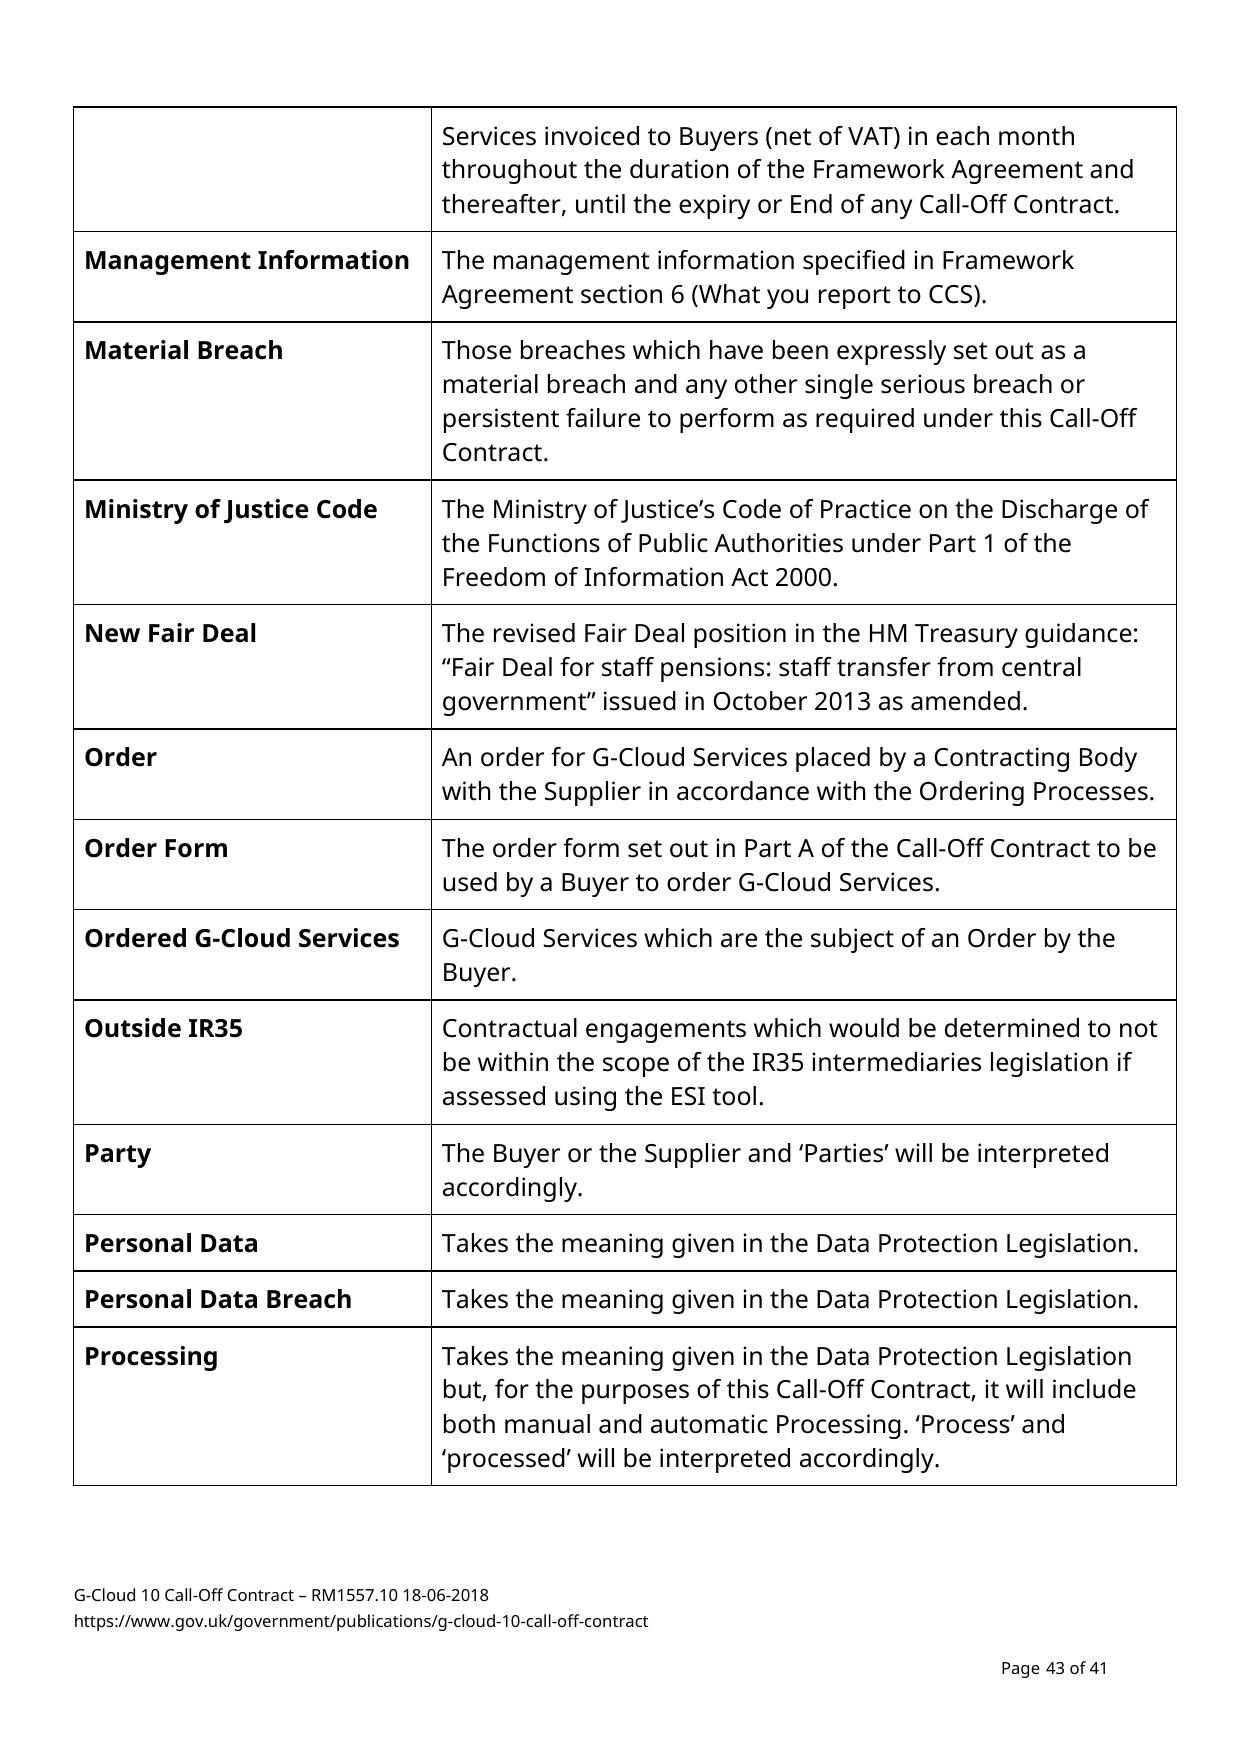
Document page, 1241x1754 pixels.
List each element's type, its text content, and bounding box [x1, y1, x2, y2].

table_cell Party [74, 1125, 431, 1214]
table_cell Takes the meaning given in the Data Protection Legislation but, for the purposes of this Call-Off Contract, it will include both manual and automatic Processing. ‘Process’ and ‘processed’ will be interpreted accordingly. [432, 1328, 1176, 1485]
table_cell The order form set out in Part A of the Call-Off Contract to be used by a Buyer to order G-Cloud Services. [432, 820, 1176, 909]
table_cell G-Cloud Services which are the subject of an Order by the Buyer. [432, 910, 1176, 999]
table_cell Order Form [74, 820, 431, 909]
table_cell Contractual engagements which would be determined to not be within the scope of the IR35 intermediaries legislation if assessed using the ESI tool. [432, 1001, 1176, 1123]
table_cell Ordered G-Cloud Services [74, 910, 431, 999]
table_cell Material Breach [74, 323, 431, 479]
table_cell Outside IR35 [74, 1001, 431, 1123]
table_cell The management information specified in Framework Agreement section 6 (What you report to CCS). [432, 232, 1176, 321]
table_cell Services invoiced to Buyers (net of VAT) in each month throughout the duration of the Framework Agreement and thereafter, until the expiry or End of any Call-Off Contract. [432, 108, 1176, 231]
table_cell An order for G-Cloud Services placed by a Contracting Body with the Supplier in accordance with the Ordering Processes. [432, 730, 1176, 818]
table_cell [74, 108, 431, 231]
table_cell Takes the meaning given in the Data Protection Legislation. [432, 1272, 1176, 1326]
table_cell New Fair Deal [74, 605, 431, 728]
table_cell Takes the meaning given in the Data Protection Legislation. [432, 1215, 1176, 1270]
table_cell The Ministry of Justice’s Code of Practice on the Discharge of the Functions of Public Authorities under Part 1 of the Freedom of Information Act 2000. [432, 481, 1176, 604]
table_cell Those breaches which have been expressly set out as a material breach and any other single serious breach or persistent failure to perform as required under this Call-Off Contract. [432, 323, 1176, 479]
table_cell The Buyer or the Supplier and ‘Parties’ will be interpreted accordingly. [432, 1125, 1176, 1214]
table_cell Management Information [74, 232, 431, 321]
table_cell Ministry of Justice Code [74, 481, 431, 604]
table_cell Personal Data Breach [74, 1272, 431, 1326]
table_cell The revised Fair Deal position in the HM Treasury guidance: “Fair Deal for staff pensions: staff transfer from central government” issued in October 2013 as amended. [432, 605, 1176, 728]
table_cell Order [74, 730, 431, 818]
table_cell Processing [74, 1328, 431, 1485]
table_cell Personal Data [74, 1215, 431, 1270]
